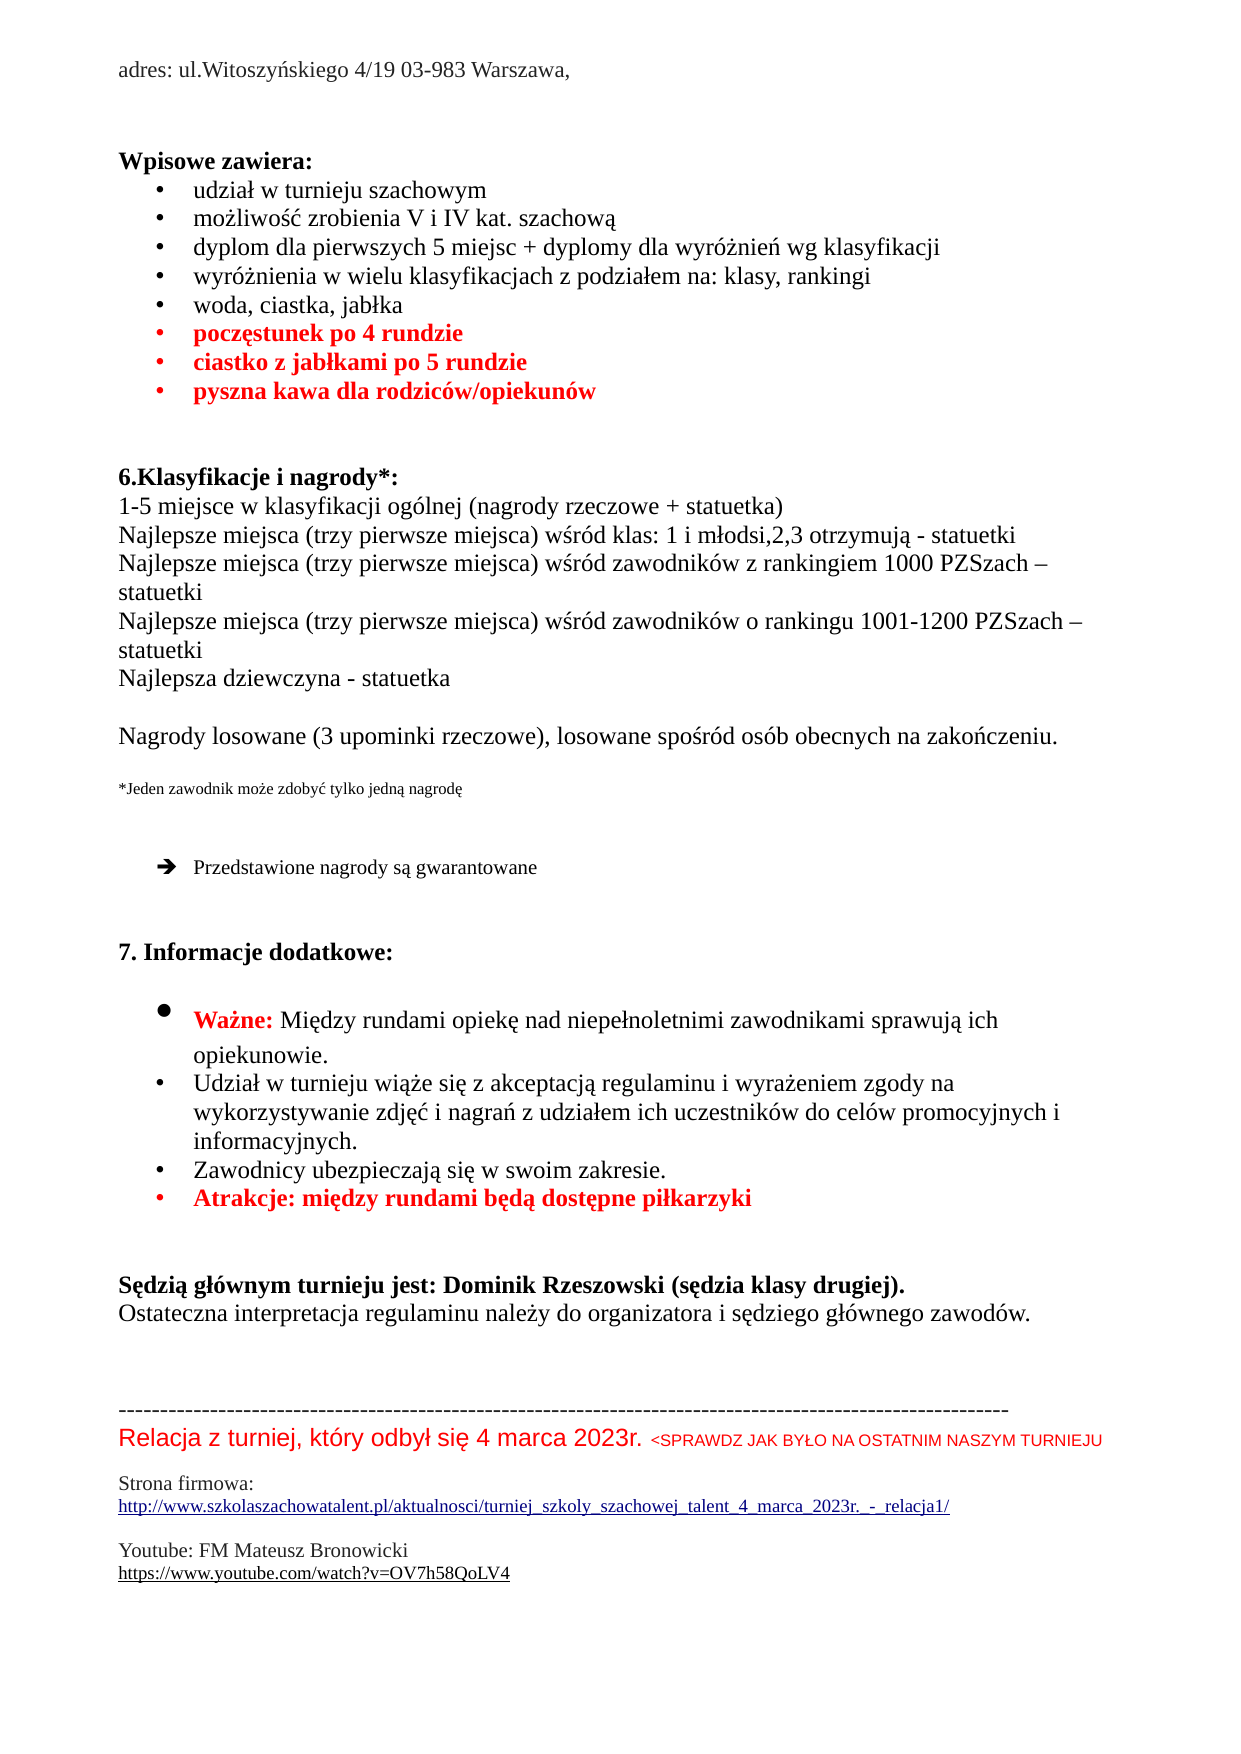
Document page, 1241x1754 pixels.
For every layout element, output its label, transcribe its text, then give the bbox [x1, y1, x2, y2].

subtitle *Jeden zawodnik może zdobyć tylko jedną nagrodę [118, 778, 1122, 855]
list pyszna kawa dla rodziców/opiekunów [156, 376, 1122, 405]
text http://www.szkolaszachowatalent.pl/aktualnosci/turniej_szkoly_szachowej_talent_4_marca_2023r._-_relacja1/ [118, 1495, 1122, 1517]
text Sędzią głównym turnieju jest: Dominik Rzeszowski (sędzia klasy drugiej). [118, 1270, 1122, 1298]
text Wpisowe zawiera: [118, 146, 1122, 175]
list dyplom dla pierwszych 5 miejsc + dyplomy dla wyróżnień wg klasyfikacji [156, 232, 1122, 261]
text https://www.youtube.com/watch?v=OV7h58QoLV4 [118, 1562, 1122, 1584]
list Ważne: Między rundami opiekę nad niepełnoletnimi zawodnikami sprawują ich opiekunowie. [156, 994, 1122, 1068]
list Przedstawione nagrody są gwarantowane [156, 855, 1122, 879]
text ----------------------------------------------------------------------------------------------------------- Relacja z turniej, który odbył się 4 marca 2023r. <SPRAWDZ JAK BYŁO NA OSTATNIM NASZYM TURNIEJU [118, 1375, 1122, 1452]
subtitle Ostateczna interpretacja regulaminu należy do organizatora i sędziego głównego zawodów. [118, 1298, 1122, 1356]
list wyróżnienia w wielu klasyfikacjach z podziałem na: klasy, rankingi [156, 261, 1122, 290]
subtitle 7. Informacje dodatkowe: [118, 937, 1122, 965]
list woda, ciastka, jabłka [156, 290, 1122, 318]
list poczęstunek po 4 rundzie [156, 318, 1122, 347]
text Youtube: FM Mateusz Bronowicki [118, 1538, 1122, 1562]
text Najlepsze miejsca (trzy pierwsze miejsca) wśród zawodników o rankingu 1001-1200 PZSzach – statuetki [118, 606, 1122, 663]
text adres: ul.Witoszyńskiego 4/19 03-983 Warszawa, [118, 56, 1122, 82]
text Najlepsza dziewczyna - statuetka [118, 663, 1122, 692]
list Zawodnicy ubezpieczają się w swoim zakresie. [156, 1155, 1122, 1183]
list Atrakcje: między rundami będą dostępne piłkarzyki [156, 1183, 1122, 1212]
list udział w turnieju szachowym [156, 175, 1122, 203]
subtitle 1-5 miejsce w klasyfikacji ogólnej (nagrody rzeczowe + statuetka) [118, 491, 1122, 520]
list możliwość zrobienia V i IV kat. szachową [156, 203, 1122, 232]
text Strona firmowa: [118, 1471, 1122, 1495]
list ciastko z jabłkami po 5 rundzie [156, 347, 1122, 376]
subtitle Nagrody losowane (3 upominki rzeczowe), losowane spośród osób obecnych na zakończeniu. [118, 721, 1122, 750]
text Najlepsze miejsca (trzy pierwsze miejsca) wśród zawodników z rankingiem 1000 PZSzach – statuetki [118, 548, 1122, 606]
text Najlepsze miejsca (trzy pierwsze miejsca) wśród klas: 1 i młodsi,2,3 otrzymują - statuetki [118, 520, 1122, 548]
subtitle 6.Klasyfikacje i nagrody*: [118, 462, 1122, 491]
list Udział w turnieju wiąże się z akceptacją regulaminu i wyrażeniem zgody na wykorzystywanie zdjęć i nagrań z udziałem ich uczestników do celów promocyjnych i informacyjnych. [156, 1068, 1122, 1155]
